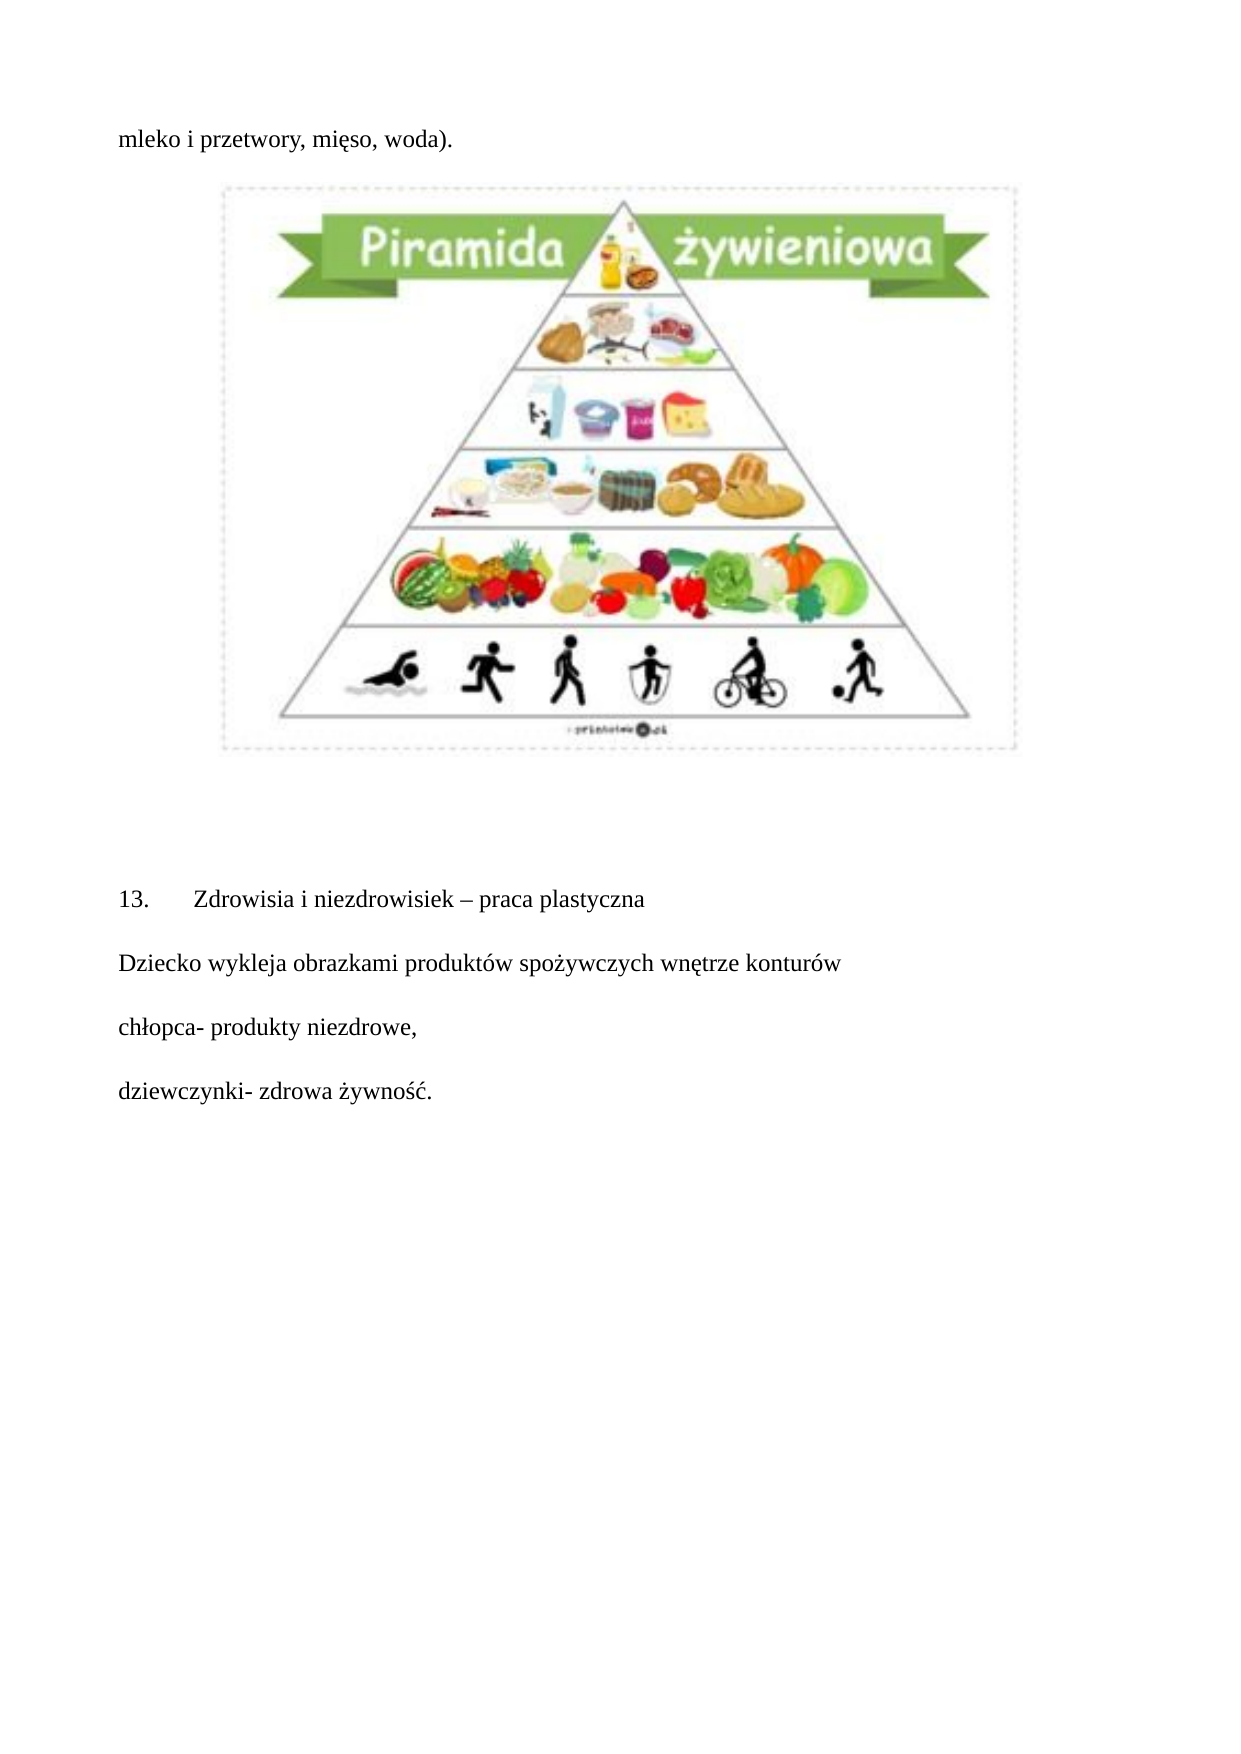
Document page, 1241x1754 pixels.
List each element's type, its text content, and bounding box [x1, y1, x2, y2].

list mleko i przetwory, mięso, woda). [118, 118, 1122, 152]
list Zdrowisia i niezdrowisiek – praca plastyczna [118, 879, 1122, 913]
text Dziecko wykleja obrazkami produktów spożywczych wnętrze konturów [118, 943, 1122, 977]
picture [217, 182, 1023, 757]
text chłopca- produkty niezdrowe, [118, 1006, 1122, 1041]
text dziewczynki- zdrowa żywność. [118, 1070, 1122, 1105]
